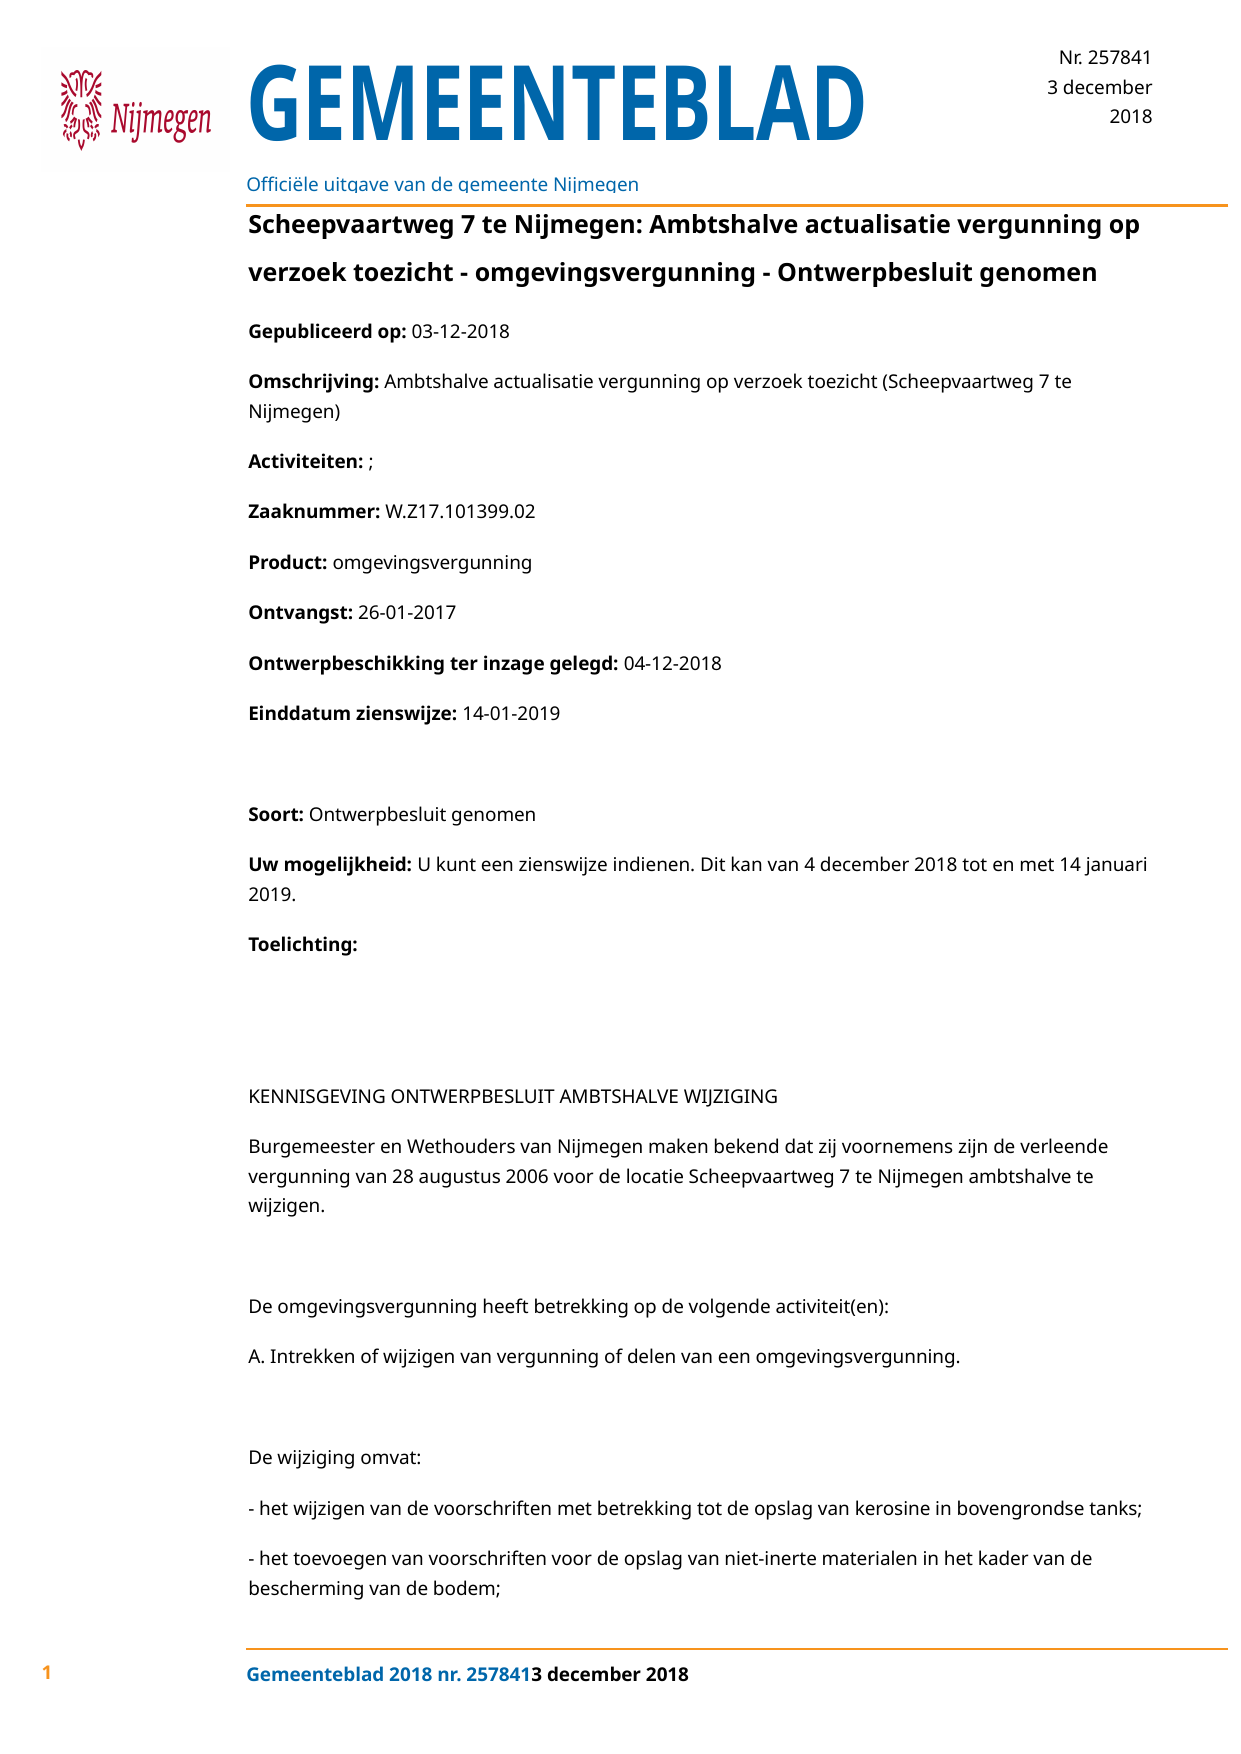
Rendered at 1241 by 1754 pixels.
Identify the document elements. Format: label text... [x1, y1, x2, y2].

text Zaaknummer: W.Z17.101399.02 [248, 499, 1152, 524]
text Scheepvaartweg 7 te Nijmegen: Ambtshalve actualisatie vergunning op verzoek toezicht - omgevingsvergunning - Ontwerpbesluit genomen [248, 207, 1152, 288]
text Ontwerpbeschikking ter inzage gelegd: 04-12-2018 [248, 650, 1152, 676]
text KENNISGEVING ONTWERPBESLUIT AMBTSHALVE WIJZIGING [248, 1083, 1152, 1109]
text Burgemeester en Wethouders van Nijmegen maken bekend dat zij voornemens zijn de verleende vergunning van 28 augustus 2006 voor de locatie Scheepvaartweg 7 te Nijmegen ambtshalve te wijzigen. [248, 1133, 1152, 1218]
text Activiteiten: ; [248, 448, 1152, 474]
text Toelichting: [248, 932, 1152, 957]
text Soort: Ontwerpbesluit genomen [248, 801, 1152, 827]
text De omgevingsvergunning heeft betrekking op de volgende activiteit(en): [248, 1293, 1152, 1319]
text Gepubliceerd op: 03-12-2018 [248, 318, 1152, 344]
text Omschrijving: Ambtshalve actualisatie vergunning op verzoek toezicht (Scheepvaartweg 7 te Nijmegen) [248, 368, 1152, 424]
picture [41, 47, 231, 172]
text A. Intrekken of wijzigen van vergunning of delen van een omgevingsvergunning. [248, 1344, 1152, 1369]
text De wijziging omvat: [248, 1444, 1152, 1470]
text - het wijzigen van de voorschriften met betrekking tot de opslag van kerosine in bovengrondse tanks; [248, 1495, 1152, 1521]
text - het toevoegen van voorschriften voor de opslag van niet-inerte materialen in het kader van de bescherming van de bodem; [248, 1545, 1152, 1601]
text Product: omgevingsvergunning [248, 549, 1152, 575]
text Ontvangst: 26-01-2017 [248, 599, 1152, 625]
text Einddatum zienswijze: 14-01-2019 [248, 700, 1152, 726]
text Uw mogelijkheid: U kunt een zienswijze indienen. Dit kan van 4 december 2018 tot en met 14 januari 2019. [248, 852, 1152, 907]
